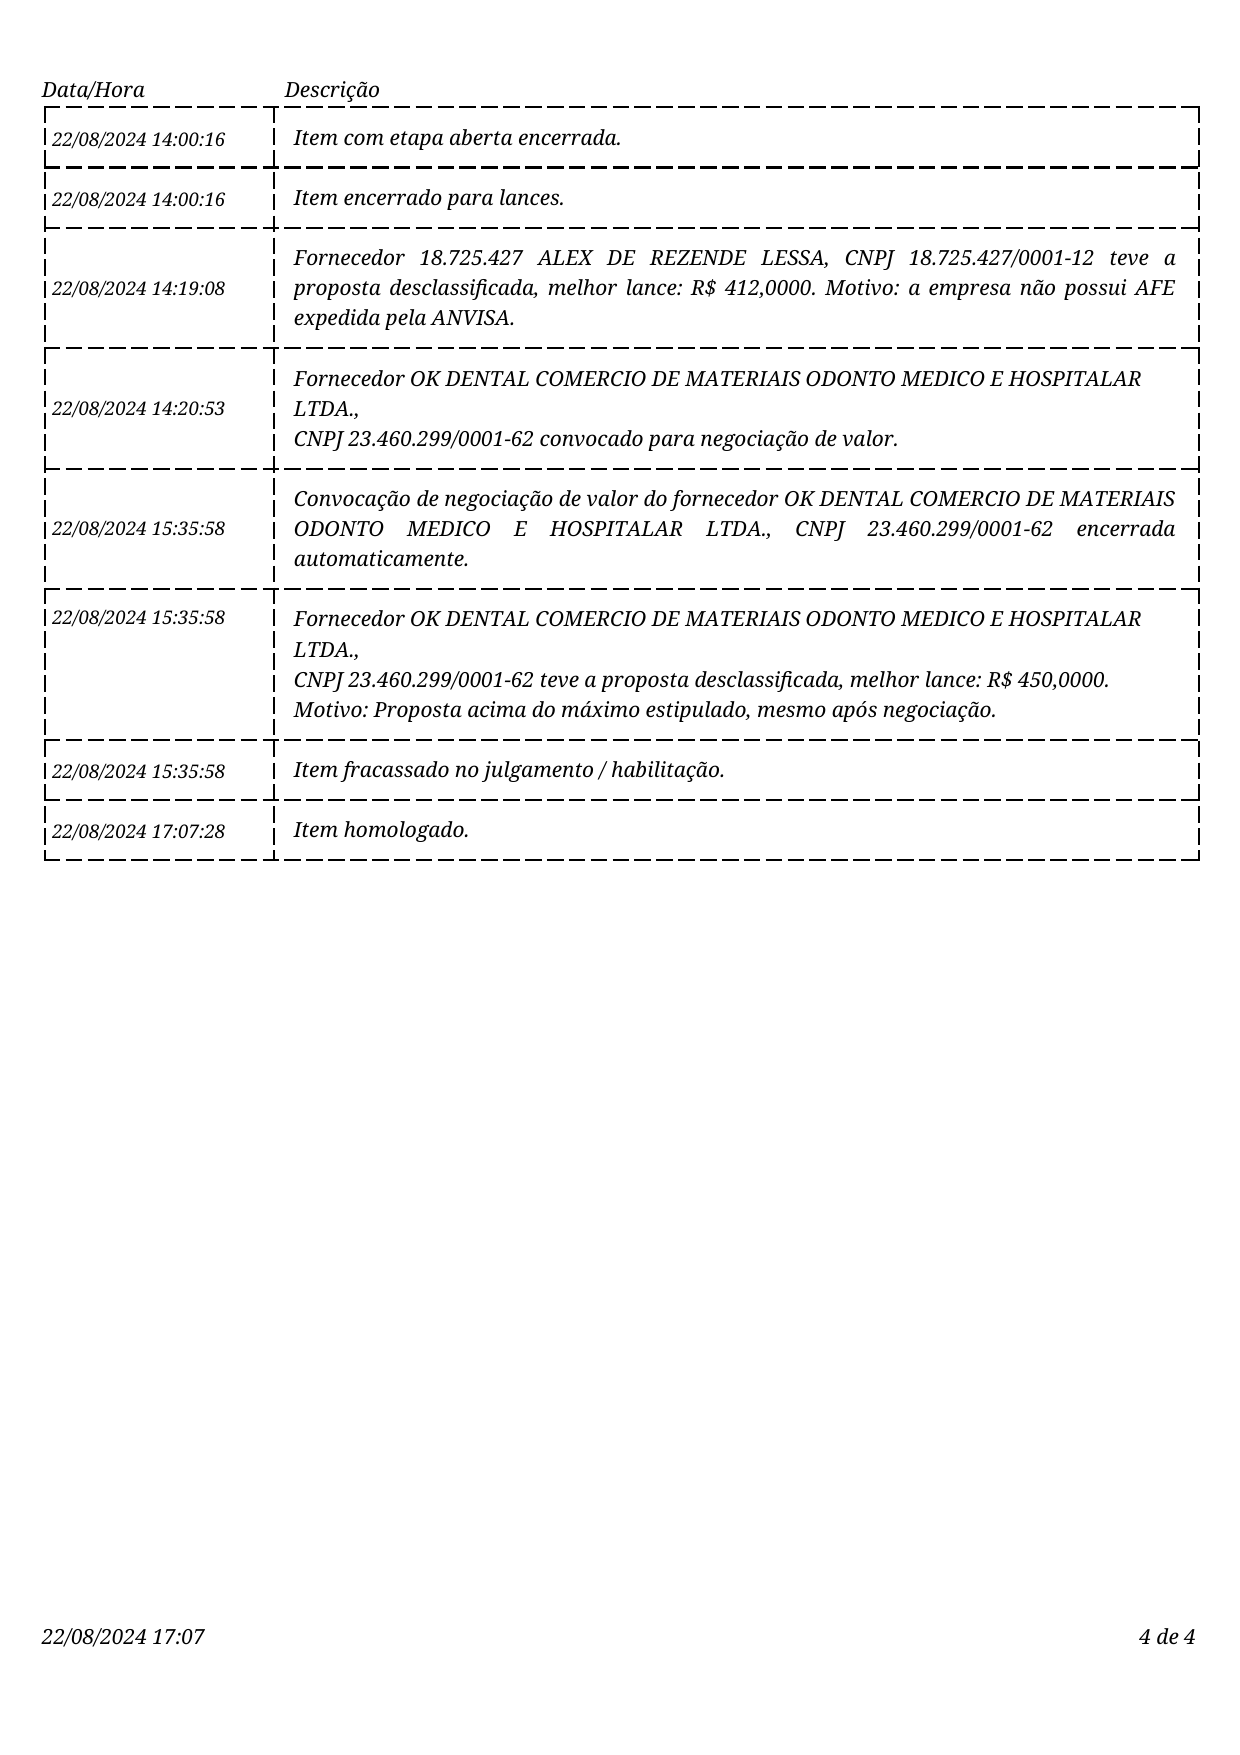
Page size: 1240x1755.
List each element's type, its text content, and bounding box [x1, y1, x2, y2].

table_cell 22/08/2024 15:35:58 [45, 588, 274, 738]
table_cell Item encerrado para lances. [274, 166, 1199, 227]
table_cell Fornecedor OK DENTAL COMERCIO DE MATERIAIS ODONTO MEDICO E HOSPITALAR LTDA., CNPJ 23.460.299/0001-62 teve a proposta desclassificada, melhor lance: R$ 450,0000. Motivo: Proposta acima do máximo estipulado, mesmo após negociação. [274, 588, 1199, 738]
table_cell Item homologado. [274, 799, 1199, 859]
table_cell 22/08/2024 14:00:16 [45, 166, 274, 227]
table_cell 22/08/2024 15:35:58 [45, 468, 274, 588]
table_cell 22/08/2024 17:07:28 [45, 799, 274, 859]
table_cell 22/08/2024 14:20:53 [45, 347, 274, 467]
table_cell Convocação de negociação de valor do fornecedor OK DENTAL COMERCIO DE MATERIAIS ODONTO MEDICO E HOSPITALAR LTDA., CNPJ 23.460.299/0001-62 encerrada automaticamente. [274, 468, 1199, 588]
table_cell Item fracassado no julgamento / habilitação. [274, 739, 1199, 799]
text Data/Hora Descrição [42, 75, 1198, 103]
table_cell Fornecedor OK DENTAL COMERCIO DE MATERIAIS ODONTO MEDICO E HOSPITALAR LTDA., CNPJ 23.460.299/0001-62 convocado para negociação de valor. [274, 347, 1199, 467]
table_header Item com etapa aberta encerrada. [274, 106, 1199, 166]
table_cell 22/08/2024 14:19:08 [45, 227, 274, 347]
table_cell 22/08/2024 15:35:58 [45, 739, 274, 799]
table_cell Fornecedor 18.725.427 ALEX DE REZENDE LESSA, CNPJ 18.725.427/0001-12 teve a proposta desclassificada, melhor lance: R$ 412,0000. Motivo: a empresa não possui AFE expedida pela ANVISA. [274, 227, 1199, 347]
table_header 22/08/2024 14:00:16 [45, 106, 274, 166]
